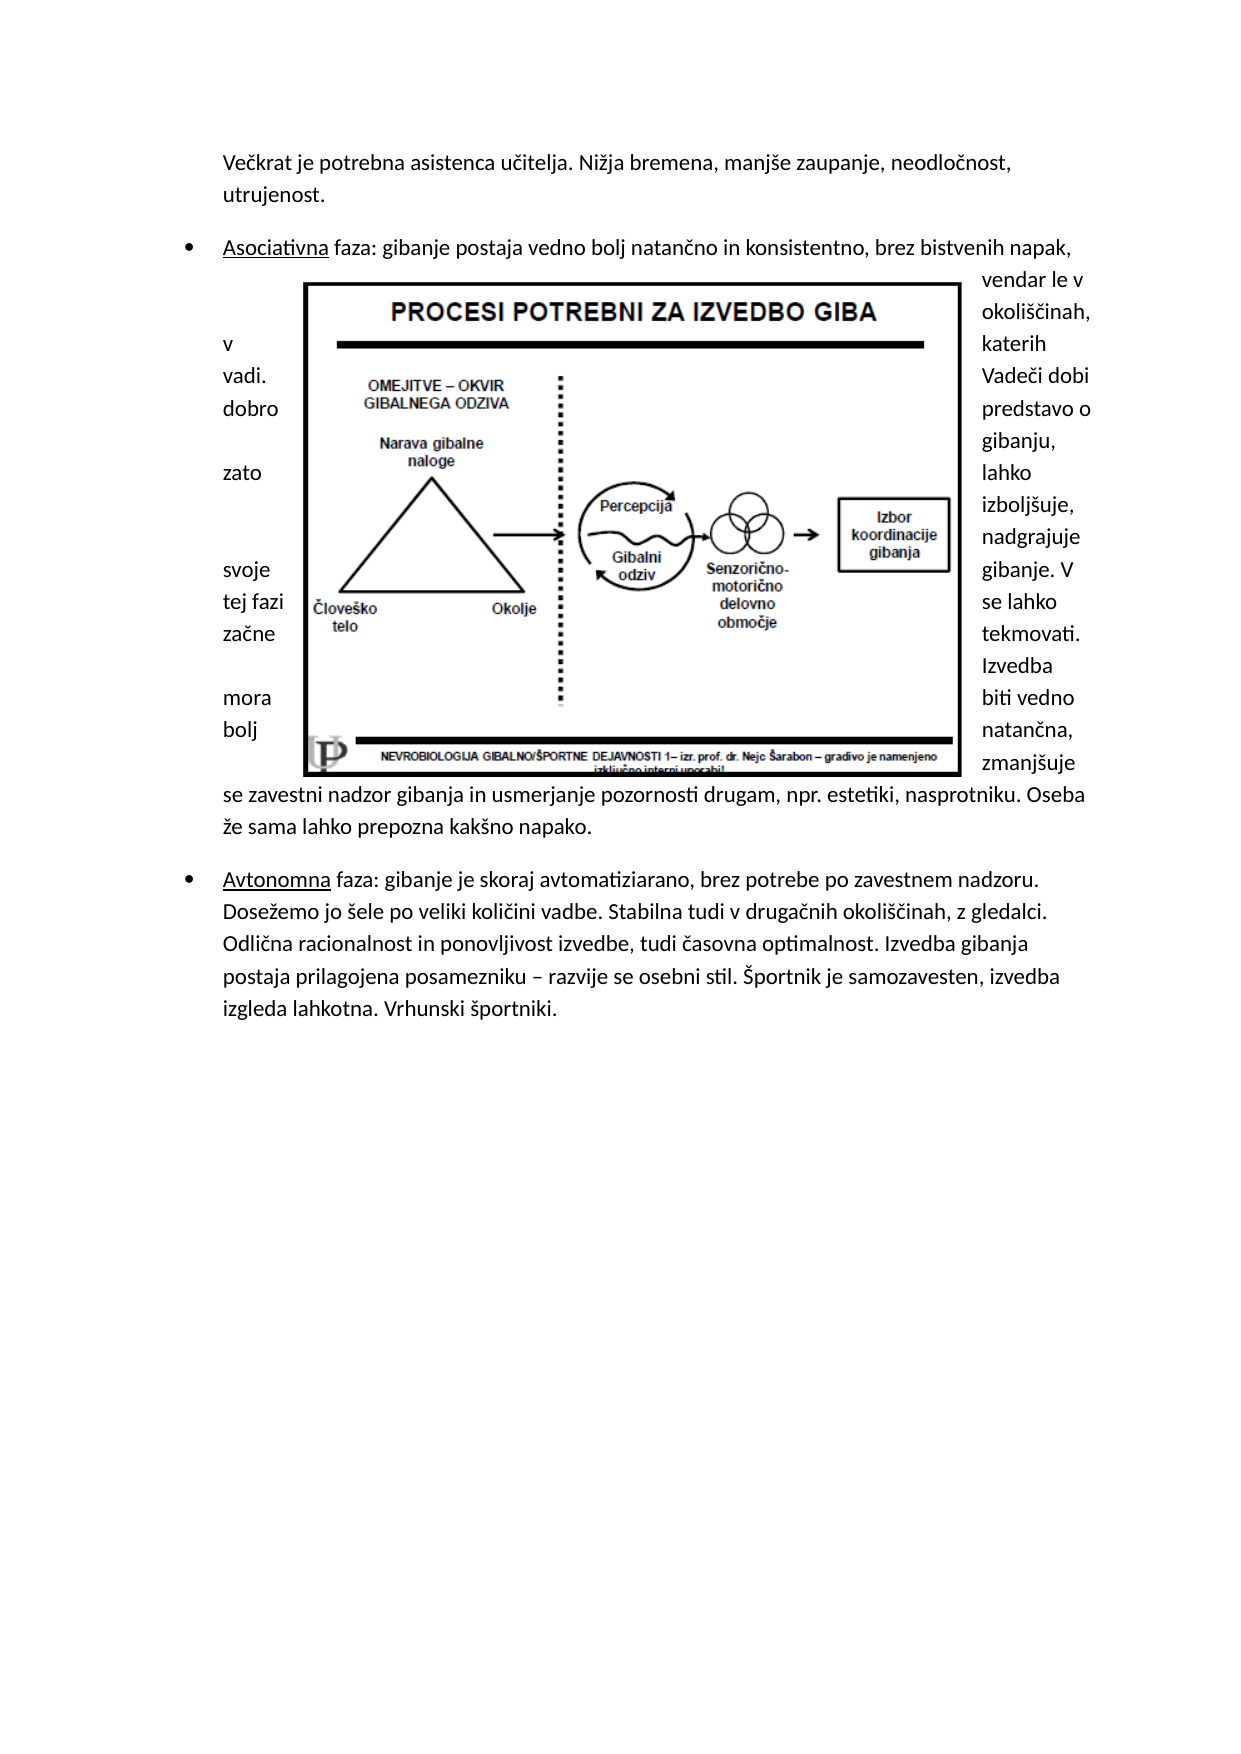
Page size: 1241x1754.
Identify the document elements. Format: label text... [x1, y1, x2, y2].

list Asociativna faza: gibanje postaja vedno bolj natančno in konsistentno, brez bistvenih napak, vendar le v okoliščinah, v katerih vadi. Vadeči dobi dobro predstavo o gibanju, zato lahko izboljšuje, nadgrajuje svoje gibanje. V tej fazi se lahko začne tekmovati. Izvedba mora biti vedno bolj natančna, zmanjšuje se zavestni nadzor gibanja in usmerjanje pozornosti drugam, npr. estetiki, nasprotniku. Oseba že sama lahko prepozna kakšno napako. [185, 233, 1093, 840]
list Avtonomna faza: gibanje je skoraj avtomatiziarano, brez potrebe po zavestnem nadzoru. Dosežemo jo šele po veliki količini vadbe. Stabilna tudi v drugačnih okoliščinah, z gledalci. Odlična racionalnost in ponovljivost izvedbe, tudi časovna optimalnost. Izvedba gibanja postaja prilagojena posamezniku – razvije se osebni stil. Športnik je samozavesten, izvedba izgleda lahkotna. Vrhunski športniki. [185, 865, 1093, 1022]
list Večkrat je potrebna asistenca učitelja. Nižja bremena, manjše zaupanje, neodločnost, utrujenost. [185, 148, 1093, 208]
picture [302, 281, 963, 777]
